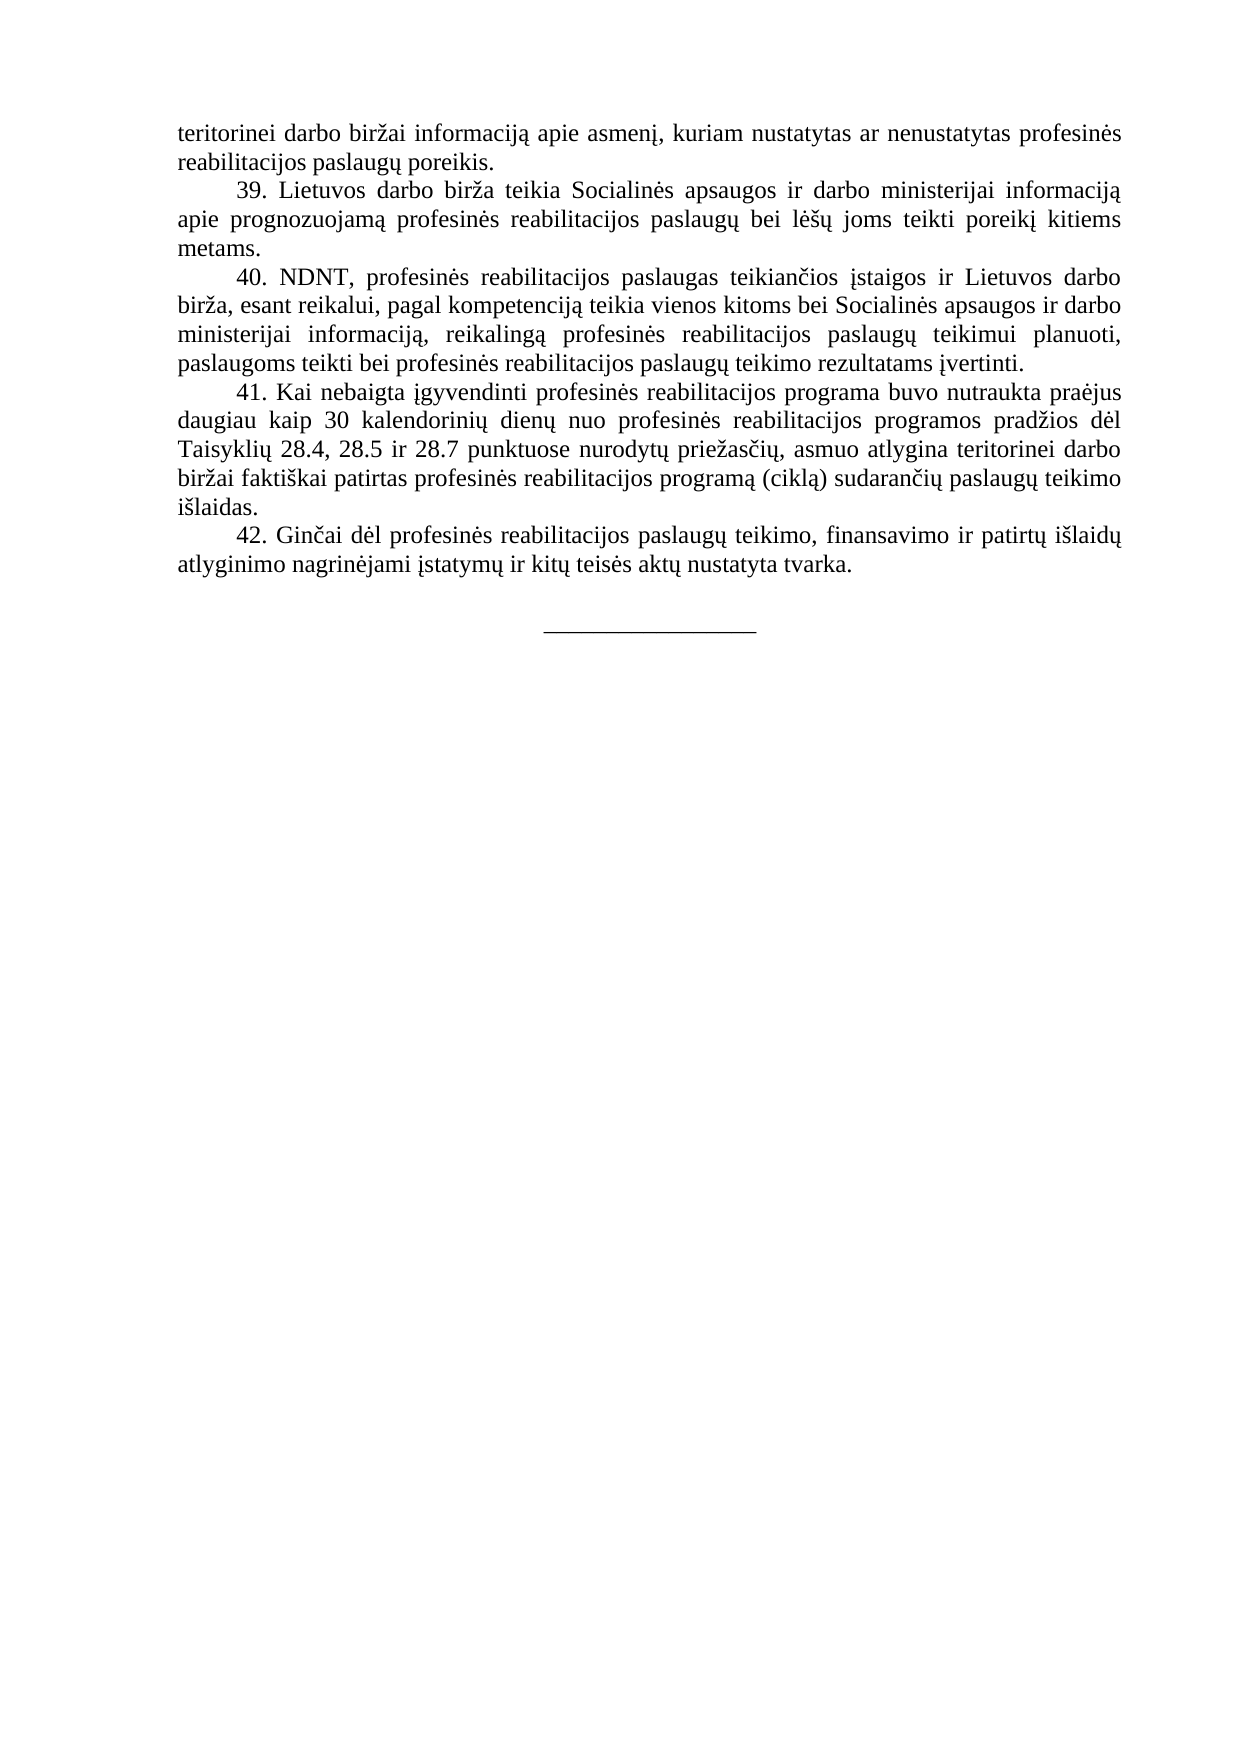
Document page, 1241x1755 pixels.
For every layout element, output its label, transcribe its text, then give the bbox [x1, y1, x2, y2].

text 42. Ginčai dėl profesinės reabilitacijos paslaugų teikimo, finansavimo ir patirtų išlaidų atlyginimo nagrinėjami įstatymų ir kitų teisės aktų nustatyta tvarka. [177, 521, 1122, 578]
text teritorinei darbo biržai informaciją apie asmenį, kuriam nustatytas ar nenustatytas profesinės reabilitacijos paslaugų poreikis. [177, 118, 1122, 176]
text 40. NDNT, profesinės reabilitacijos paslaugas teikiančios įstaigos ir Lietuvos darbo birža, esant reikalui, pagal kompetenciją teikia vienos kitoms bei Socialinės apsaugos ir darbo ministerijai informaciją, reikalingą profesinės reabilitacijos paslaugų teikimui planuoti, paslaugoms teikti bei profesinės reabilitacijos paslaugų teikimo rezultatams įvertinti. [177, 262, 1122, 377]
text 41. Kai nebaigta įgyvendinti profesinės reabilitacijos programa buvo nutraukta praėjus daugiau kaip 30 kalendorinių dienų nuo profesinės reabilitacijos programos pradžios dėl Taisyklių 28.4, 28.5 ir 28.7 punktuose nurodytų priežasčių, asmuo atlygina teritorinei darbo biržai faktiškai patirtas profesinės reabilitacijos programą (ciklą) sudarančių paslaugų teikimo išlaidas. [177, 377, 1122, 521]
text 39. Lietuvos darbo birža teikia Socialinės apsaugos ir darbo ministerijai informaciją apie prognozuojamą profesinės reabilitacijos paslaugų bei lėšų joms teikti poreikį kitiems metams. [177, 176, 1122, 262]
text _________________ [177, 607, 1122, 636]
